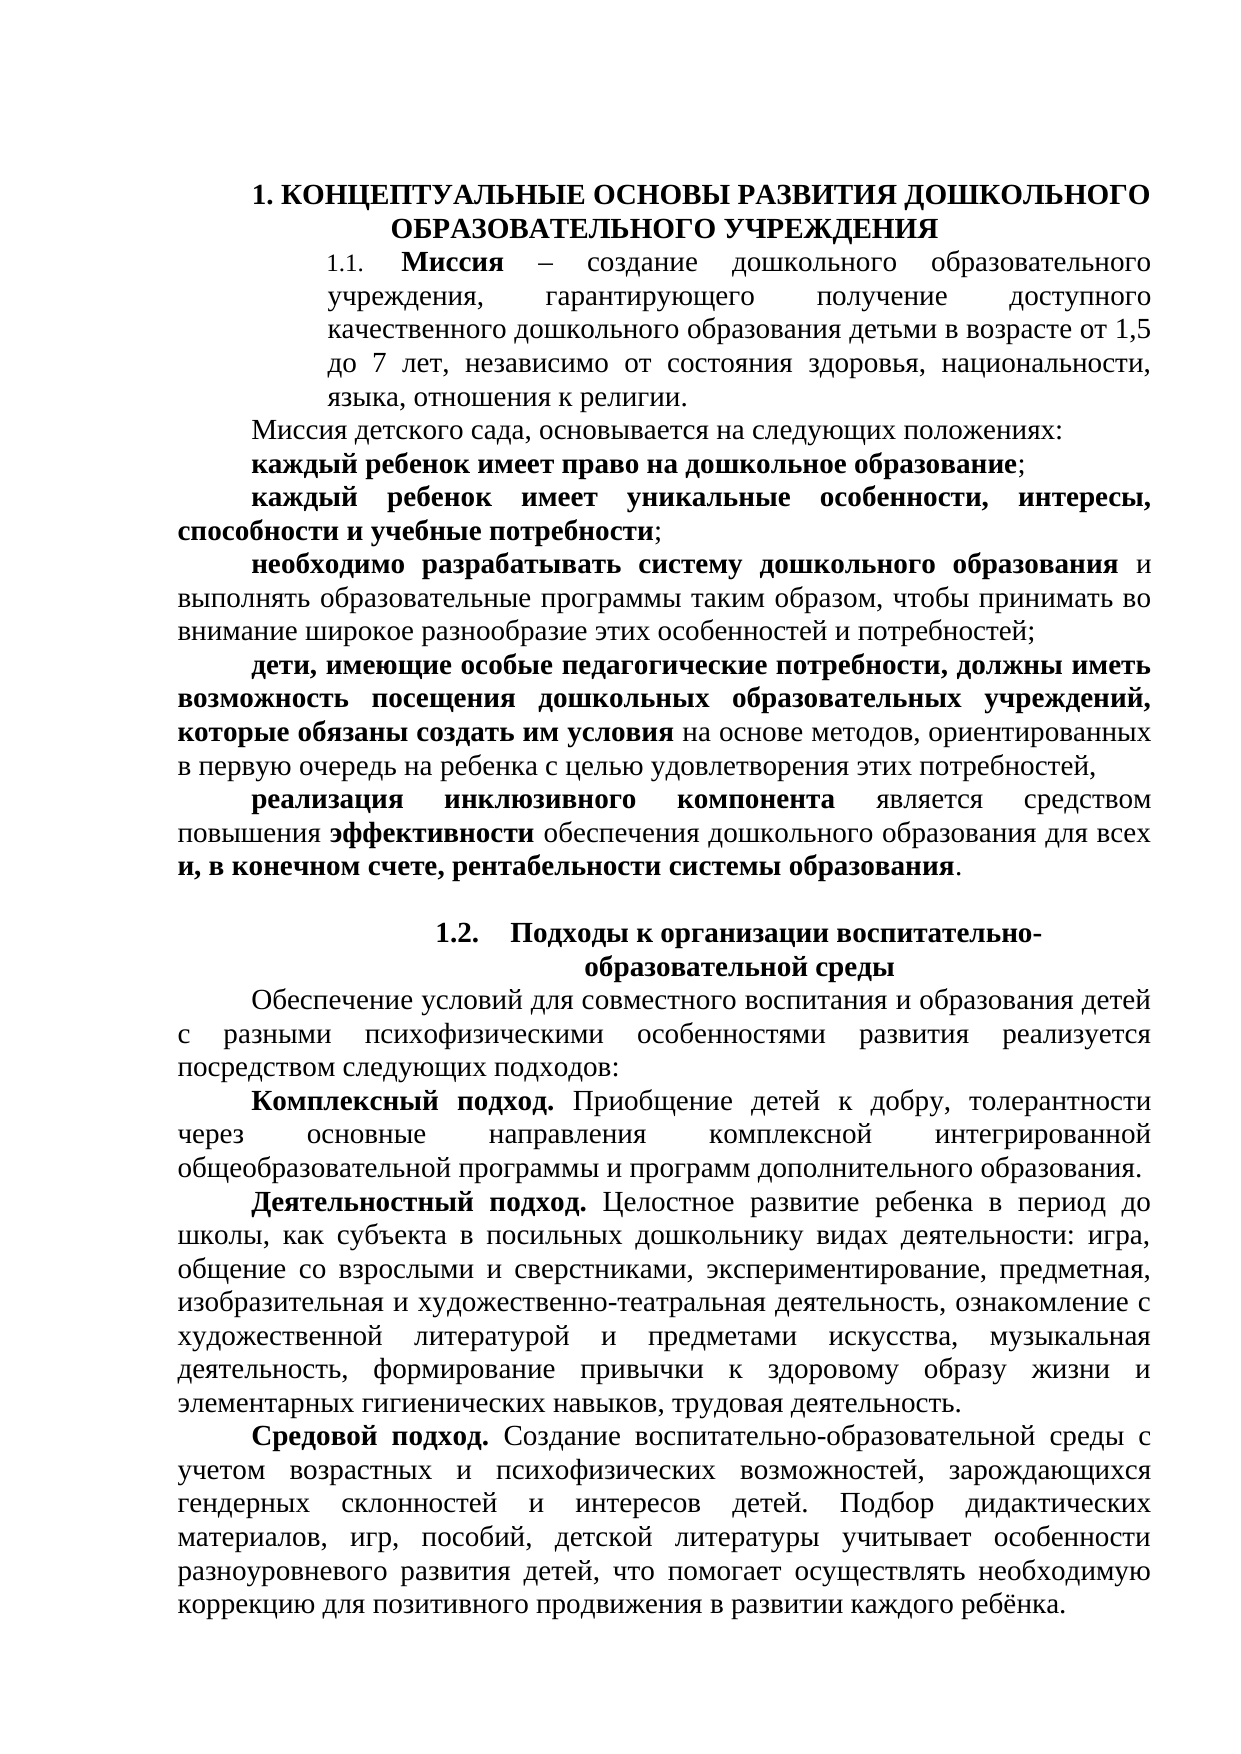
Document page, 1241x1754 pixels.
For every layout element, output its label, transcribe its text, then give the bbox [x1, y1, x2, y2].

list Подходы к организации воспитательно-образовательной среды [252, 915, 1152, 982]
text дети, имеющие особые педагогические потребности, должны иметь возможность посещения дошкольных образовательных учреждений, которые обязаны создать им условия на основе методов, ориентированных в первую очередь на ребенка с целью удовлетворения этих потребностей, [177, 647, 1152, 781]
text необходимо разрабатывать систему дошкольного образования и выполнять образовательные программы таким образом, чтобы принимать во внимание широкое разнообразие этих особенностей и потребностей; [177, 546, 1152, 647]
text каждый ребенок имеет право на дошкольное образование; [177, 446, 1152, 479]
list Миссия – создание дошкольного образовательного учреждения, гарантирующего получение доступного качественного дошкольного образования детьми в возрасте от 1,5 до 7 лет, независимо от состояния здоровья, национальности, языка, отношения к религии. [252, 244, 1152, 412]
text Обеспечение условий для совместного воспитания и образования детей с разными психофизическими особенностями развития реализуется посредством следующих подходов: [177, 982, 1152, 1083]
text Миссия детского сада, основывается на следующих положениях: [177, 412, 1152, 446]
text Деятельностный подход. Целостное развитие ребенка в период до школы, как субъекта в посильных дошкольнику видах деятельности: игра, общение со взрослыми и сверстниками, экспериментирование, предметная, изобразительная и художественно-театральная деятельность, ознакомление с художественной литературой и предметами искусства, музыкальная деятельность, формирование привычки к здоровому образу жизни и элементарных гигиенических навыков, трудовая деятельность. [177, 1184, 1152, 1418]
text Средовой подход. Создание воспитательно-образовательной среды с учетом возрастных и психофизических возможностей, зарождающихся гендерных склонностей и интересов детей. Подбор дидактических материалов, игр, пособий, детской литературы учитывает особенности разноуровневого развития детей, что помогает осуществлять необходимую коррекцию для позитивного продвижения в развитии каждого ребёнка. [177, 1418, 1152, 1620]
text каждый ребенок имеет уникальные особенности, интересы, способности и учебные потребности; [177, 479, 1152, 546]
text реализация инклюзивного компонента является средством повышения эффективности обеспечения дошкольного образования для всех и, в конечном счете, рентабельности системы образования. [177, 781, 1152, 882]
text 1. КОНЦЕПТУАЛЬНЫЕ ОСНОВЫ РАЗВИТИЯ ДОШКОЛЬНОГО ОБРАЗОВАТЕЛЬНОГО УЧРЕЖДЕНИЯ [177, 177, 1152, 244]
text Комплексный подход. Приобщение детей к добру, толерантности через основные направления комплексной интегрированной общеобразовательной программы и программ дополнительного образования. [177, 1083, 1152, 1184]
